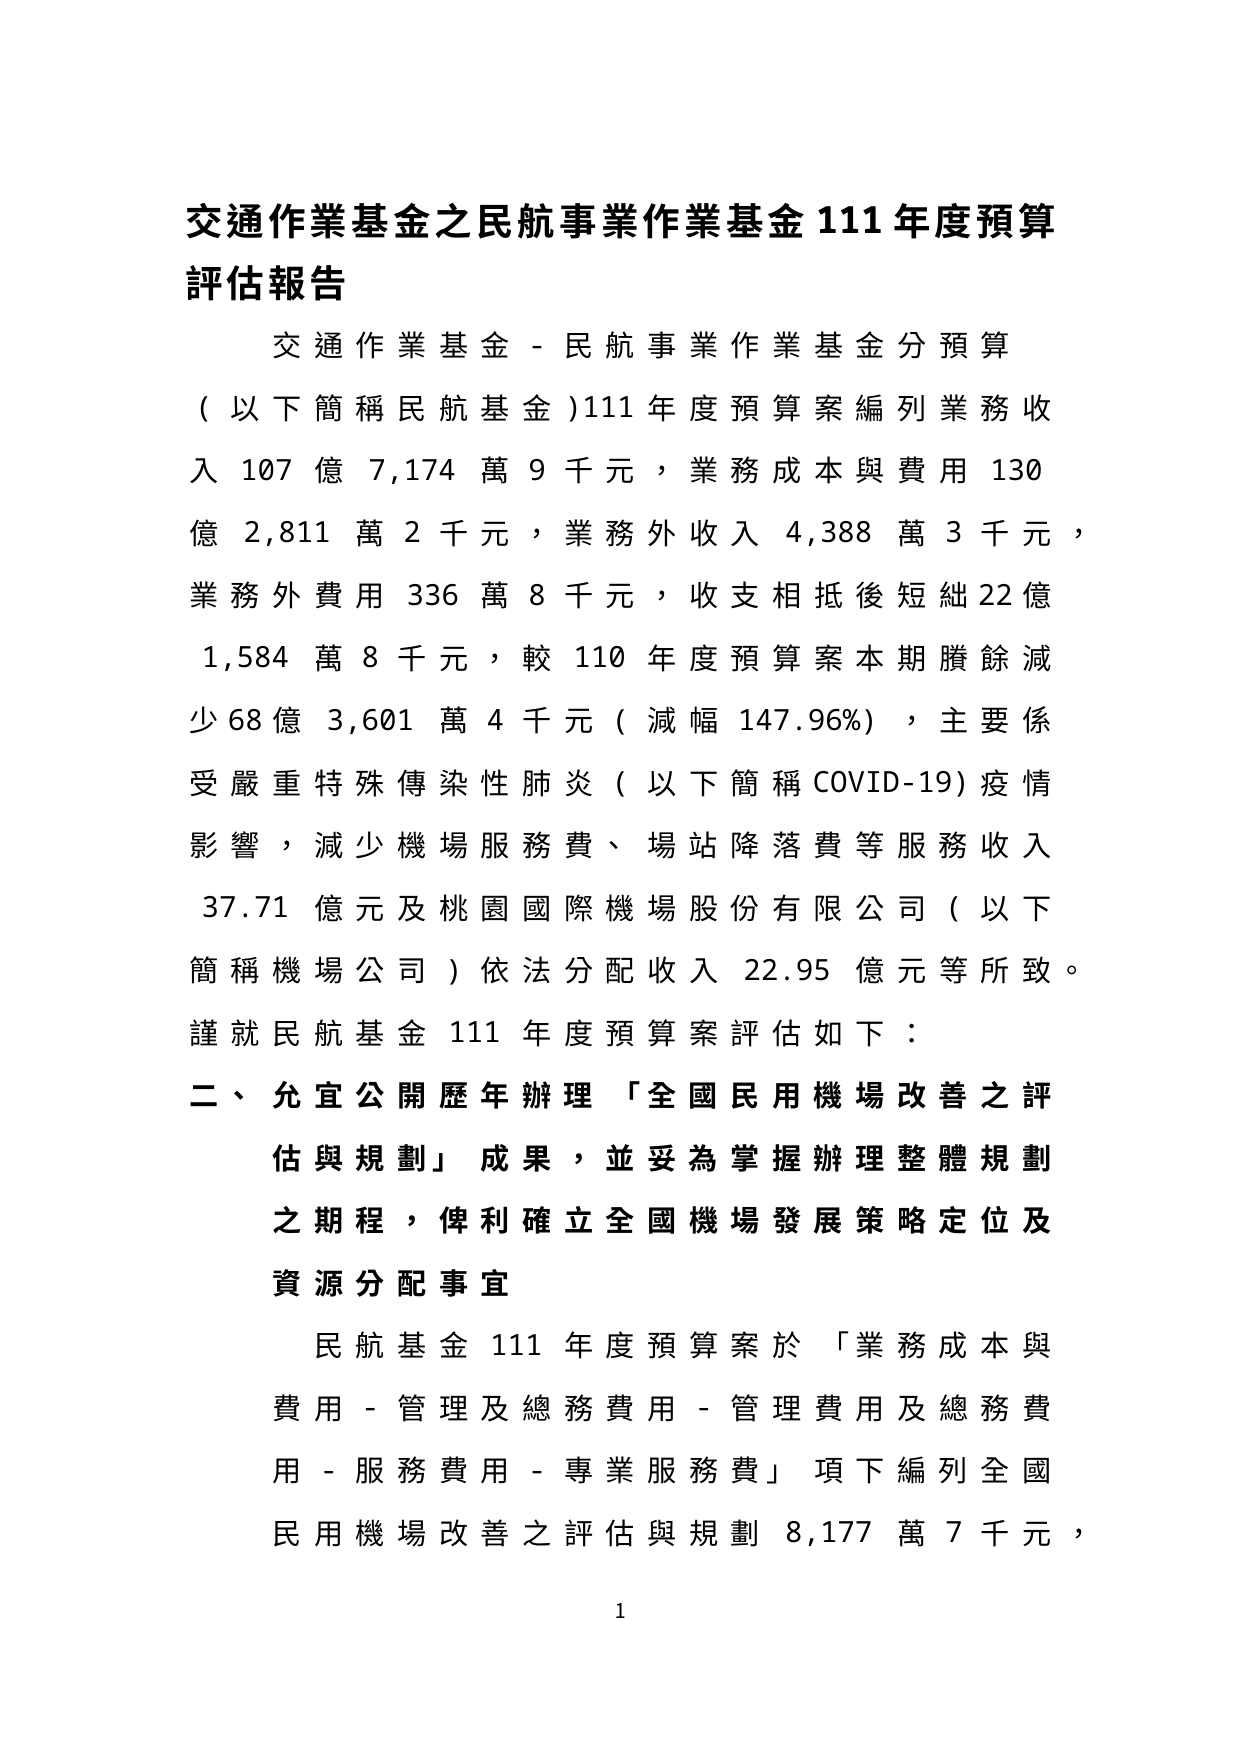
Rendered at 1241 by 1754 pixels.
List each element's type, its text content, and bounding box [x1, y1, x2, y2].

text 交通作業基金之民航事業作業基金111年度預算評估報告 [183, 177, 1058, 302]
text 交通作業基金-民航事業作業基金分預算(以下簡稱民航基金)111年度預算案編列業務收入107億7,174萬9千元，業務成本與費用130億2,811萬2千元，業務外收入4,388萬3千元，業務外費用336萬8千元，收支相抵後短絀22億1,584萬8千元，較110年度預算案本期賸餘減少68億3,601萬4千元(減幅147.96%)，主要係受嚴重特殊傳染性肺炎(以下簡稱COVID-19)疫情影響，減少機場服務費、場站降落費等服務收入37.71億元及桃園國際機場股份有限公司(以下簡稱機場公司)依法分配收入22.95億元等所致。謹就民航基金111年度預算案評估如下： [183, 302, 1058, 1052]
text 民航基金111年度預算案於「業務成本與費用-管理及總務費用-管理費用及總務費用-服務費用-專業服務費」項下編列全國民用機場改善之評估與規劃8,177萬7千元，預計辦理松山、臺中及高雄國際機場2040年整體規劃、臺中機場陽西區建設綜合規劃等。經查： [242, 1302, 1058, 1552]
text 二、允宜公開歷年辦理「全國民用機場改善之評估與規劃」成果，並妥為掌握辦理整體規劃之期程，俾利確立全國機場發展策略定位及資源分配事宜 [183, 1052, 1058, 1302]
